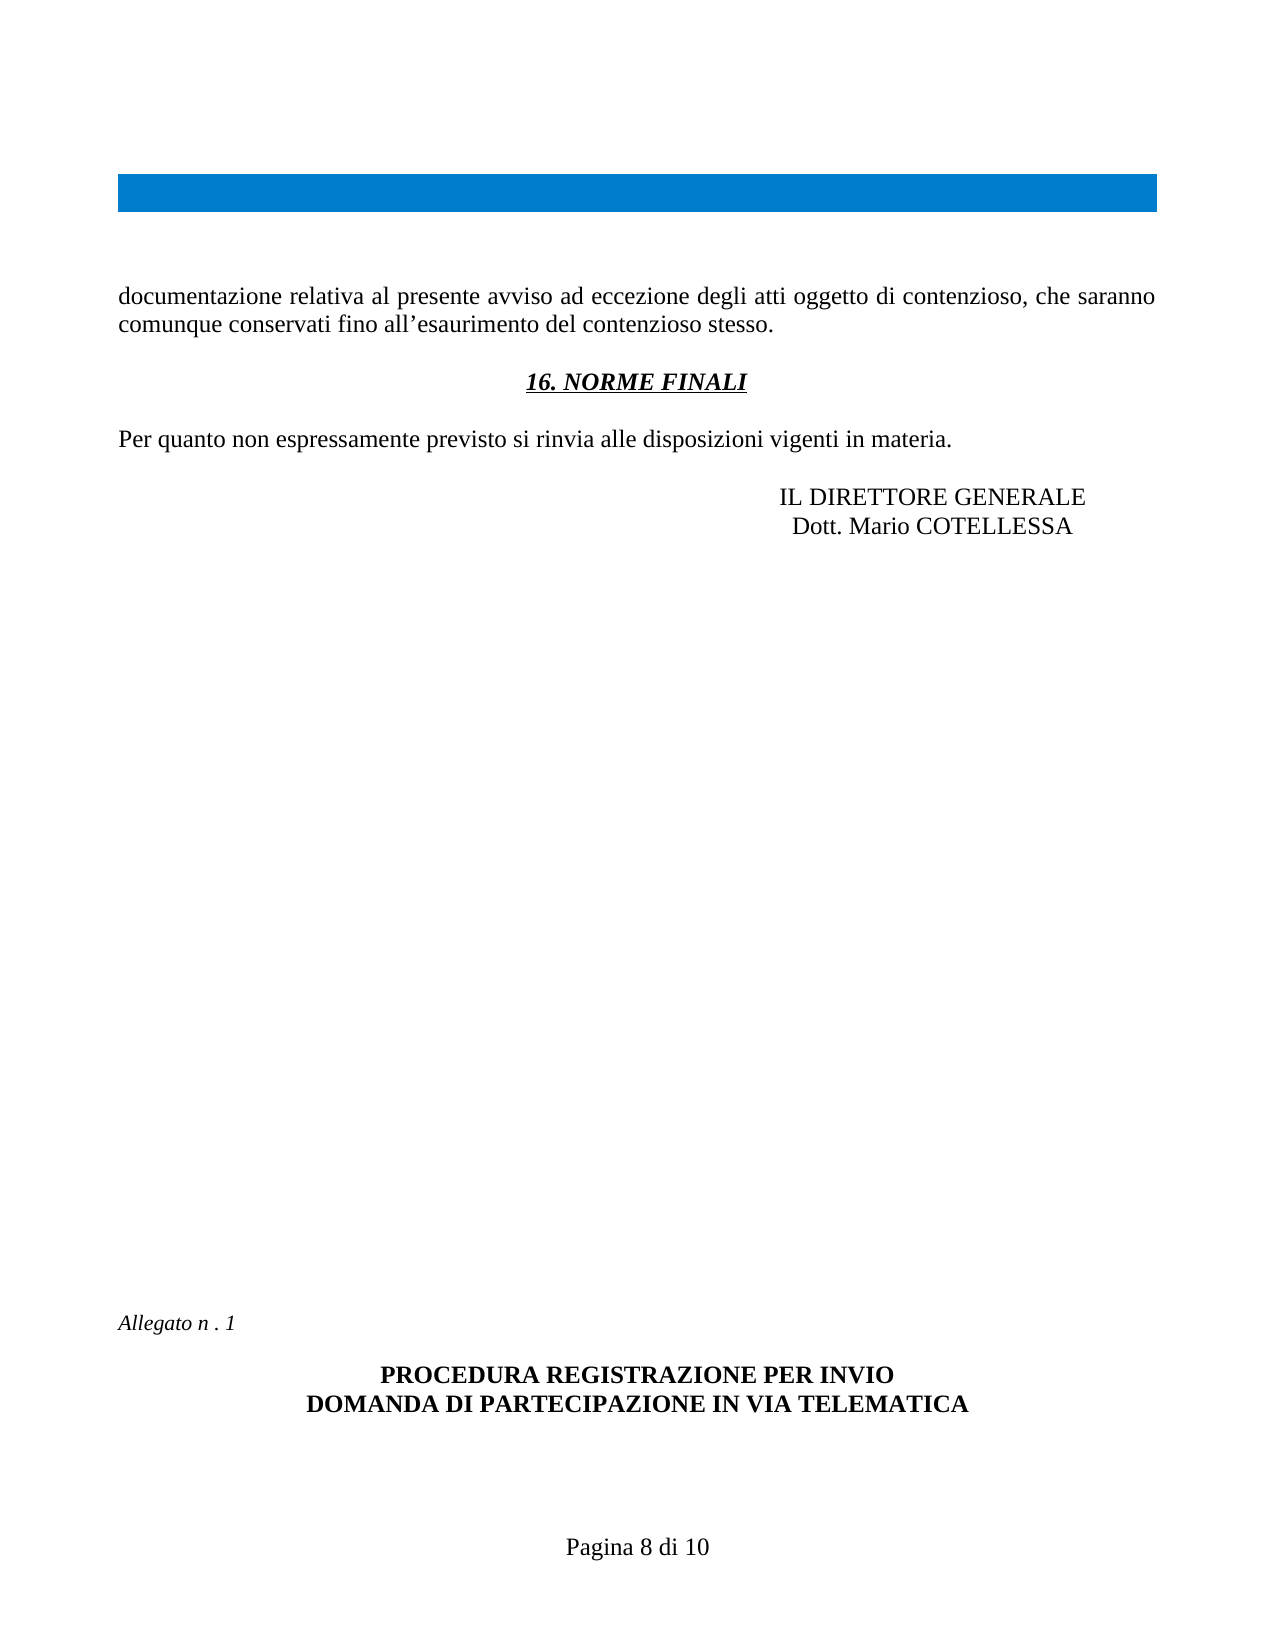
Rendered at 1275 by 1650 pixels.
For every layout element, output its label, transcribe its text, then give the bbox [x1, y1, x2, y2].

text IL DIRETTORE GENERALE [634, 482, 1157, 511]
text PROCEDURA REGISTRAZIONE PER INVIO [118, 1360, 1157, 1389]
text documentazione relativa al presente avviso ad eccezione degli atti oggetto di contenzioso, che saranno comunque conservati fino all’esaurimento del contenzioso stesso. [118, 281, 1157, 338]
text Allegato n . 1 [118, 1309, 1157, 1335]
text DOMANDA DI PARTECIPAZIONE IN VIA TELEMATICA [118, 1389, 1157, 1417]
text Dott. Mario COTELLESSA [634, 511, 1157, 539]
text 16. NORME FINALI [118, 367, 1157, 396]
text Per quanto non espressamente previsto si rinvia alle disposizioni vigenti in materia. [118, 424, 1157, 453]
